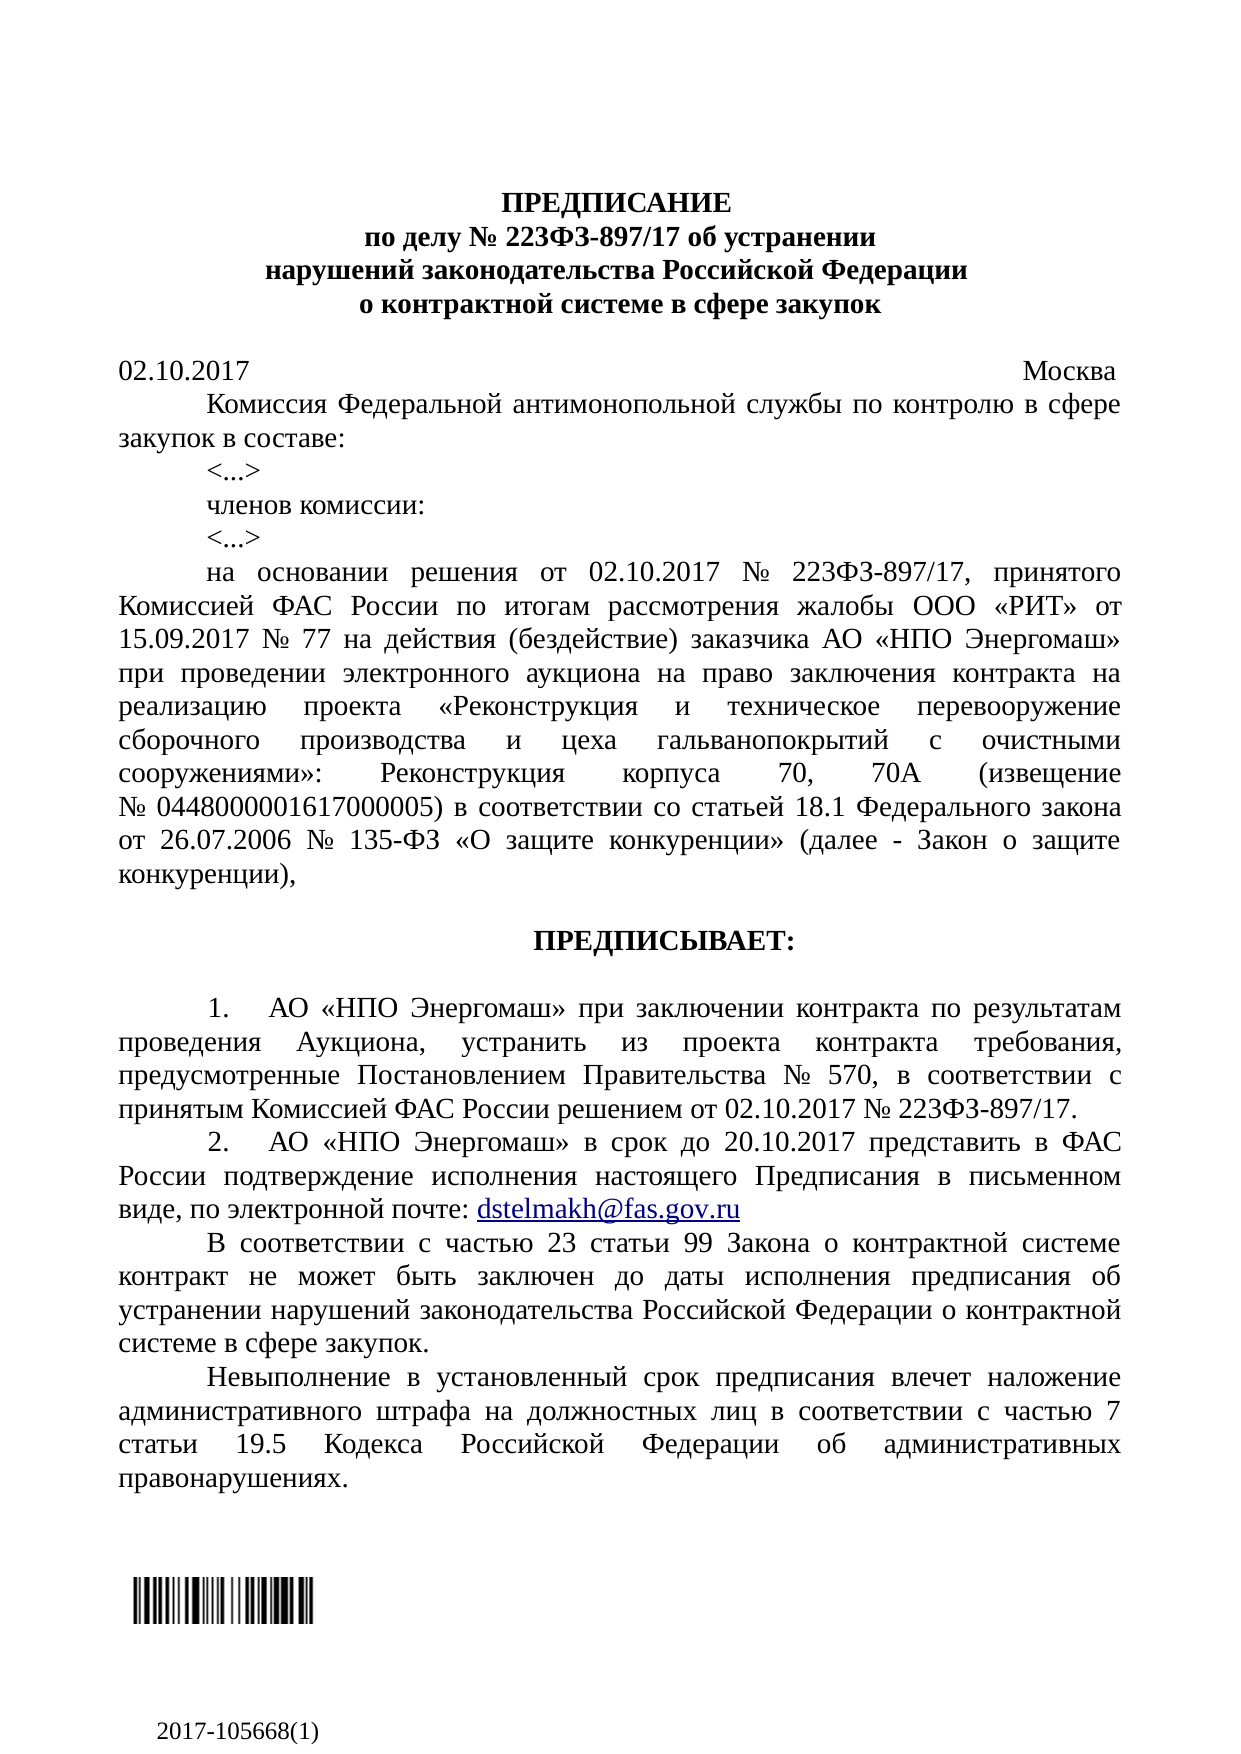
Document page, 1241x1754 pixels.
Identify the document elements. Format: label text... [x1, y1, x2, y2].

text на основании решения от 02.10.2017 № 223ФЗ-897/17, принятого Комиссией ФАС России по итогам рассмотрения жалобы ООО «РИТ» от 15.09.2017 № 77 на действия (бездействие) заказчика АО «НПО Энергомаш» при проведении электронного аукциона на право заключения контракта на реализацию проекта «Реконструкция и техническое перевооружение сборочного производства и цеха гальванопокрытий с очистными сооружениями»: Реконструкция корпуса 70, 70А (извещение № 0448000001617000005) в соответствии со статьей 18.1 Федерального закона от 26.07.2006 № 135-ФЗ «О защите конкуренции» (далее - Закон о защите конкуренции), [118, 554, 1122, 889]
text о контрактной системе в сфере закупок [118, 286, 1122, 319]
text ПРЕДПИСЫВАЕТ: [118, 923, 1122, 957]
text Невыполнение в установленный срок предписания влечет наложение административного штрафа на должностных лиц в соответствии с частью 7 статьи 19.5 Кодекса Российской Федерации об административных правонарушениях. [118, 1359, 1122, 1493]
picture [118, 1577, 331, 1624]
text членов комиссии: [118, 487, 1122, 521]
list АО «НПО Энергомаш» в срок до 20.10.2017 представить в ФАС России подтверждение исполнения настоящего Предписания в письменном виде, по электронной почте: dstelmakh@fas.gov.ru [118, 1124, 1122, 1225]
text <...> [118, 453, 1122, 487]
list АО «НПО Энергомаш» при заключении контракта по результатам проведения Аукциона, устранить из проекта контракта требования, предусмотренные Постановлением Правительства № 570, в соответствии с принятым Комиссией ФАС России решением от 02.10.2017 № 223ФЗ-897/17. [118, 990, 1122, 1124]
text по делу № 223ФЗ-897/17 об устранении нарушений законодательства Российской Федерации [118, 219, 1122, 286]
text <...> [118, 521, 1122, 554]
text 02.10.2017 Москва [118, 353, 1122, 386]
text Комиссия Федеральной антимонопольной службы по контролю в сфере закупок в составе: [118, 386, 1122, 453]
text В соответствии с частью 23 статьи 99 Закона о контрактной системе контракт не может быть заключен до даты исполнения предписания об устранении нарушений законодательства Российской Федерации о контрактной системе в сфере закупок. [118, 1225, 1122, 1359]
text ПРЕДПИСАНИЕ [118, 185, 1122, 219]
